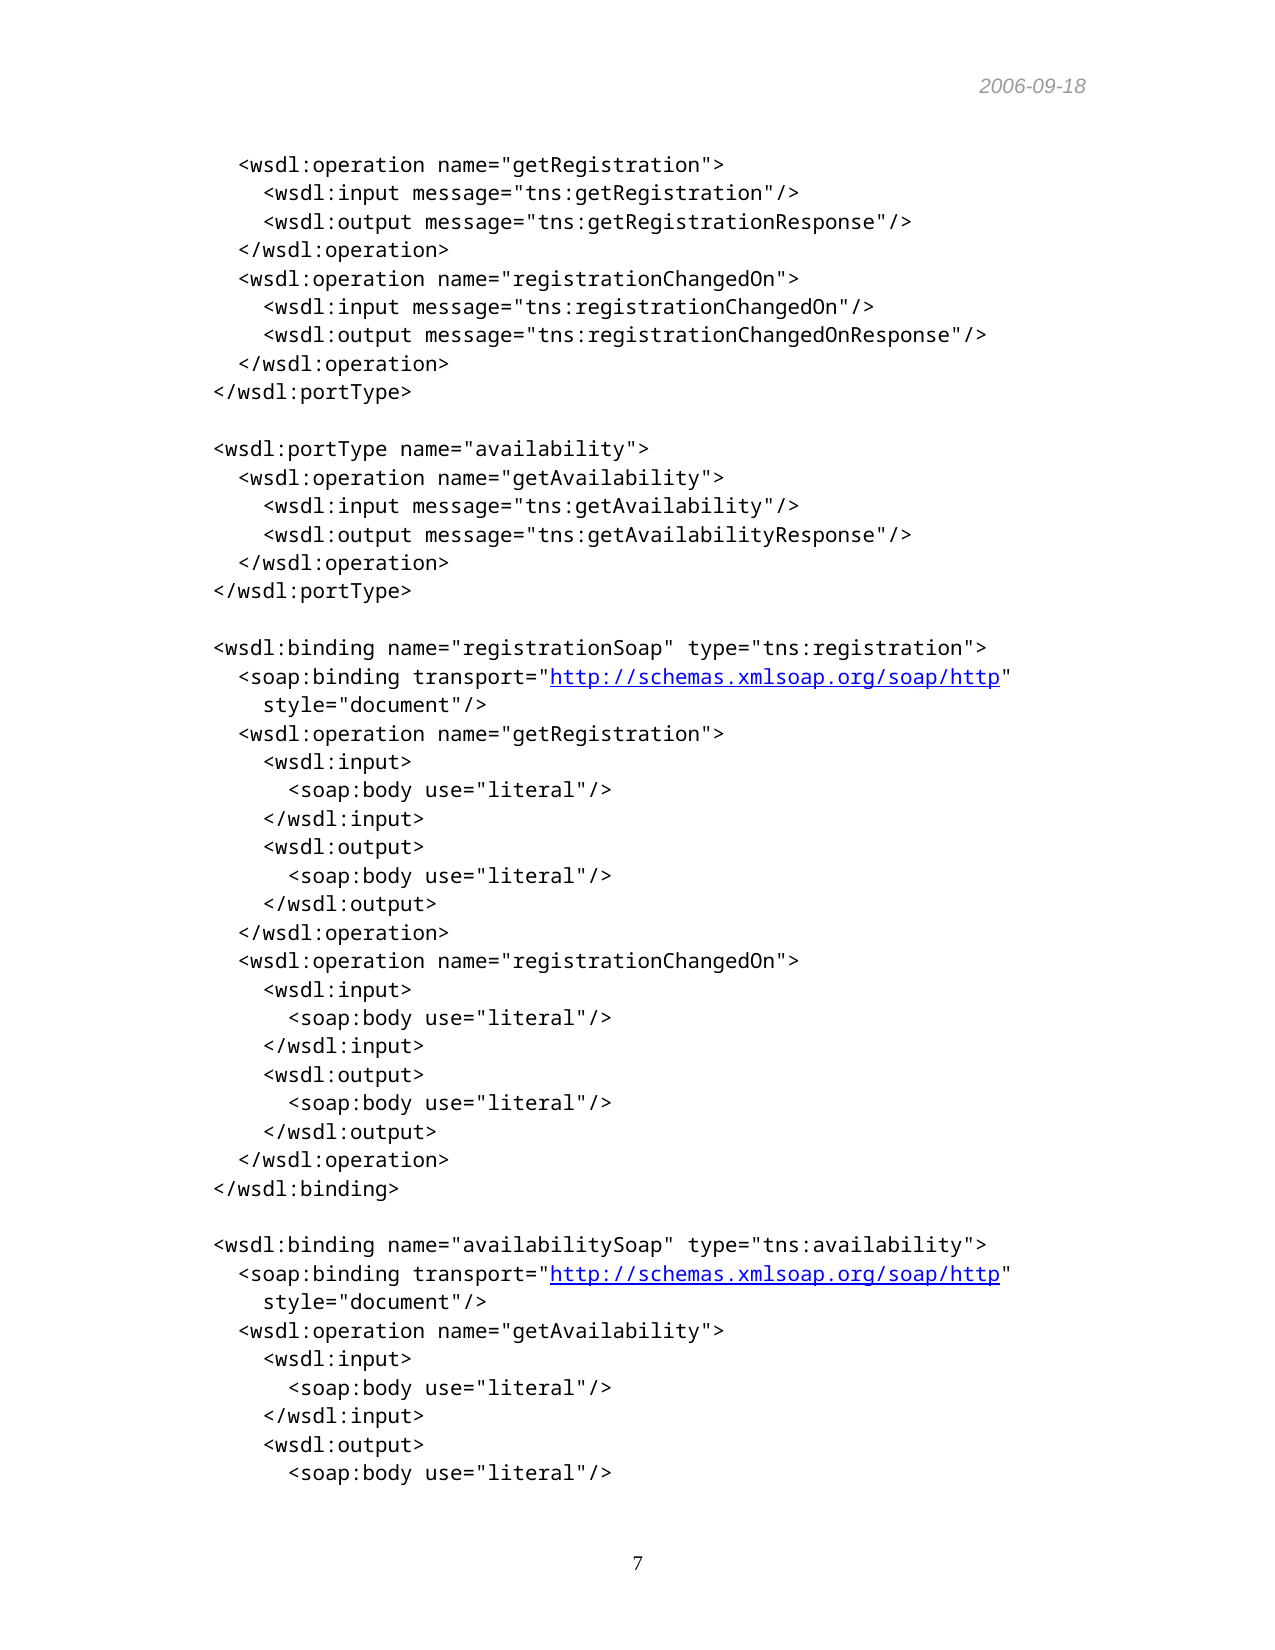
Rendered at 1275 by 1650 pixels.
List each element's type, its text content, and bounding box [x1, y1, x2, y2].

text <wsdl:operation name="registrationChangedOn"> [187, 946, 1087, 975]
text </wsdl:output> [187, 889, 1087, 918]
text <wsdl:operation name="getRegistration"> [187, 719, 1087, 747]
text <soap:body use="literal"/> [187, 1373, 1087, 1401]
text <wsdl:output message="tns:registrationChangedOnResponse"/> [187, 321, 1087, 349]
text <wsdl:output> [187, 1430, 1087, 1458]
text </wsdl:binding> [187, 1174, 1087, 1202]
text <soap:body use="literal"/> [187, 1088, 1087, 1117]
text <wsdl:input> [187, 1344, 1087, 1373]
text <wsdl:operation name="getAvailability"> [187, 463, 1087, 491]
text </wsdl:operation> [187, 548, 1087, 577]
text <wsdl:portType name="availability"> [187, 434, 1087, 463]
text <wsdl:operation name="getAvailability"> [187, 1316, 1087, 1344]
text <wsdl:operation name="getRegistration"> [187, 150, 1087, 178]
text style="document"/> [187, 1287, 1087, 1316]
text <soap:body use="literal"/> [187, 1003, 1087, 1032]
text </wsdl:operation> [187, 918, 1087, 946]
text <wsdl:input message="tns:getAvailability"/> [187, 491, 1087, 520]
text <wsdl:input message="tns:getRegistration"/> [187, 178, 1087, 207]
text <wsdl:output message="tns:getRegistrationResponse"/> [187, 207, 1087, 235]
text style="document"/> [187, 690, 1087, 719]
text </wsdl:operation> [187, 235, 1087, 264]
text <wsdl:operation name="registrationChangedOn"> [187, 264, 1087, 292]
text </wsdl:input> [187, 804, 1087, 832]
text </wsdl:portType> [187, 577, 1087, 605]
text <wsdl:binding name="registrationSoap" type="tns:registration"> [187, 633, 1087, 662]
text <soap:binding transport="http://schemas.xmlsoap.org/soap/http" [187, 1259, 1087, 1287]
text <wsdl:output> [187, 832, 1087, 861]
text <wsdl:output> [187, 1060, 1087, 1088]
text </wsdl:operation> [187, 1145, 1087, 1174]
text </wsdl:output> [187, 1117, 1087, 1145]
text <soap:body use="literal"/> [187, 861, 1087, 889]
text <soap:body use="literal"/> [187, 776, 1087, 804]
text <wsdl:input> [187, 747, 1087, 776]
text </wsdl:portType> [187, 377, 1087, 406]
text </wsdl:input> [187, 1401, 1087, 1430]
text <wsdl:output message="tns:getAvailabilityResponse"/> [187, 520, 1087, 548]
text <wsdl:binding name="availabilitySoap" type="tns:availability"> [187, 1231, 1087, 1259]
text <wsdl:input message="tns:registrationChangedOn"/> [187, 292, 1087, 321]
text </wsdl:operation> [187, 349, 1087, 377]
text <wsdl:input> [187, 975, 1087, 1003]
text <soap:binding transport="http://schemas.xmlsoap.org/soap/http" [187, 662, 1087, 690]
text </wsdl:input> [187, 1032, 1087, 1060]
text <soap:body use="literal"/> [187, 1458, 1087, 1487]
